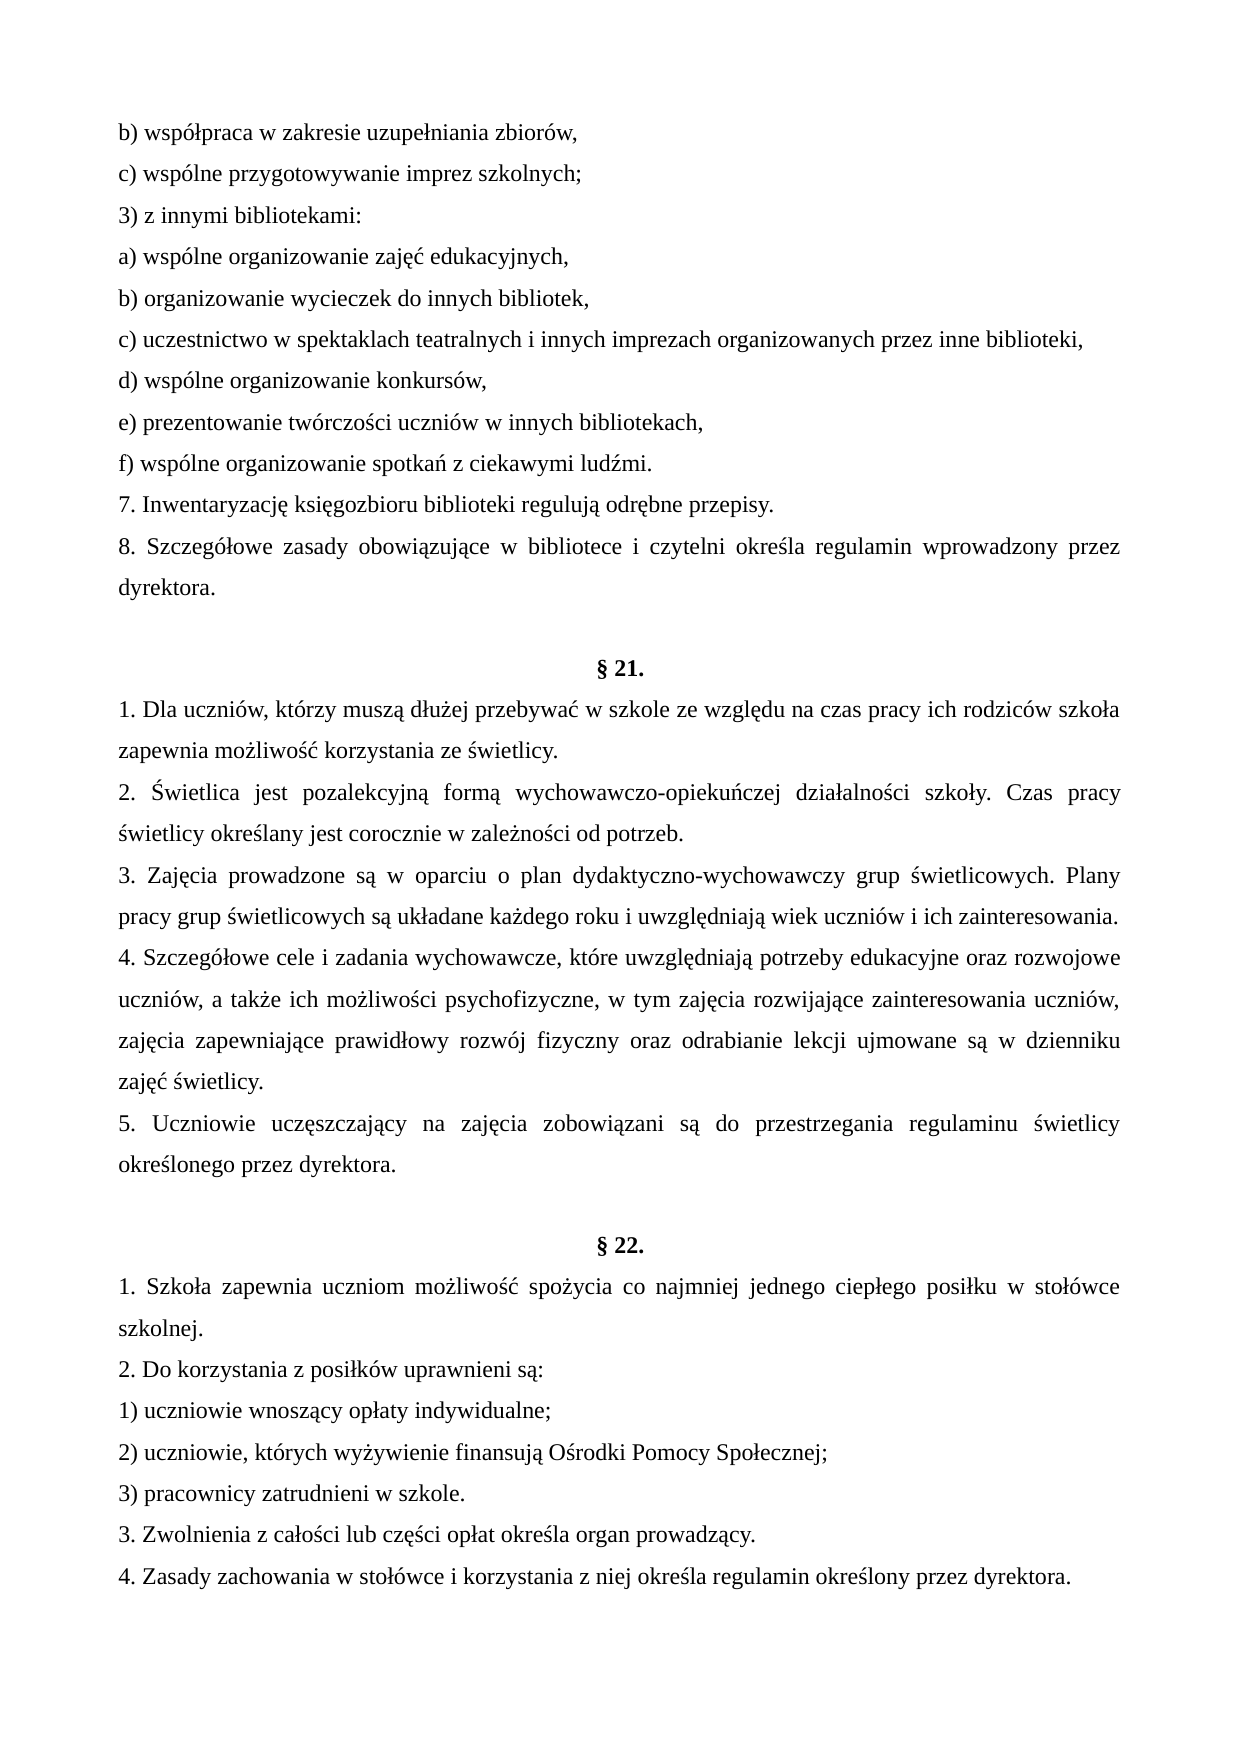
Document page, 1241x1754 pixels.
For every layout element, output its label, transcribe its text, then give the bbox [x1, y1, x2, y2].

text § 22. [118, 1231, 1122, 1258]
text 1. Dla uczniów, którzy muszą dłużej przebywać w szkole ze względu na czas pracy ich rodziców szkoła zapewnia możliwość korzystania ze świetlicy. [118, 695, 1122, 764]
text 3. Zwolnienia z całości lub części opłat określa organ prowadzący. [118, 1520, 1122, 1548]
text 1. Szkoła zapewnia uczniom możliwość spożycia co najmniej jednego ciepłego posiłku w stołówce szkolnej. [118, 1272, 1122, 1341]
text 4. Zasady zachowania w stołówce i korzystania z niej określa regulamin określony przez dyrektora. [118, 1562, 1122, 1589]
text § 21. [118, 654, 1122, 681]
text 3) z innymi bibliotekami: [118, 201, 1122, 228]
text 7. Inwentaryzację księgozbioru biblioteki regulują odrębne przepisy. [118, 490, 1122, 518]
text c) wspólne przygotowywanie imprez szkolnych; [118, 159, 1122, 187]
text 8. Szczegółowe zasady obowiązujące w bibliotece i czytelni określa regulamin wprowadzony przez dyrektora. [118, 532, 1122, 601]
text e) prezentowanie twórczości uczniów w innych bibliotekach, [118, 408, 1122, 435]
text f) wspólne organizowanie spotkań z ciekawymi ludźmi. [118, 449, 1122, 477]
text b) współpraca w zakresie uzupełniania zbiorów, [118, 118, 1122, 146]
text d) wspólne organizowanie konkursów, [118, 366, 1122, 394]
text c) uczestnictwo w spektaklach teatralnych i innych imprezach organizowanych przez inne biblioteki, [118, 325, 1122, 352]
text 2) uczniowie, których wyżywienie finansują Ośrodki Pomocy Społecznej; [118, 1438, 1122, 1465]
text a) wspólne organizowanie zajęć edukacyjnych, [118, 242, 1122, 270]
text 2. Do korzystania z posiłków uprawnieni są: [118, 1355, 1122, 1383]
text 2. Świetlica jest pozalekcyjną formą wychowawczo-opiekuńczej działalności szkoły. Czas pracy świetlicy określany jest corocznie w zależności od potrzeb. [118, 778, 1122, 847]
text 3) pracownicy zatrudnieni w szkole. [118, 1479, 1122, 1507]
text b) organizowanie wycieczek do innych bibliotek, [118, 283, 1122, 311]
text 3. Zajęcia prowadzone są w oparciu o plan dydaktyczno-wychowawczy grup świetlicowych. Plany pracy grup świetlicowych są układane każdego roku i uwzględniają wiek uczniów i ich zainteresowania. [118, 861, 1122, 929]
text 5. Uczniowie uczęszczający na zajęcia zobowiązani są do przestrzegania regulaminu świetlicy określonego przez dyrektora. [118, 1109, 1122, 1178]
text 1) uczniowie wnoszący opłaty indywidualne; [118, 1396, 1122, 1424]
text 4. Szczegółowe cele i zadania wychowawcze, które uwzględniają potrzeby edukacyjne oraz rozwojowe uczniów, a także ich możliwości psychofizyczne, w tym zajęcia rozwijające zainteresowania uczniów, zajęcia zapewniające prawidłowy rozwój fizyczny oraz odrabianie lekcji ujmowane są w dzienniku zajęć świetlicy. [118, 943, 1122, 1095]
